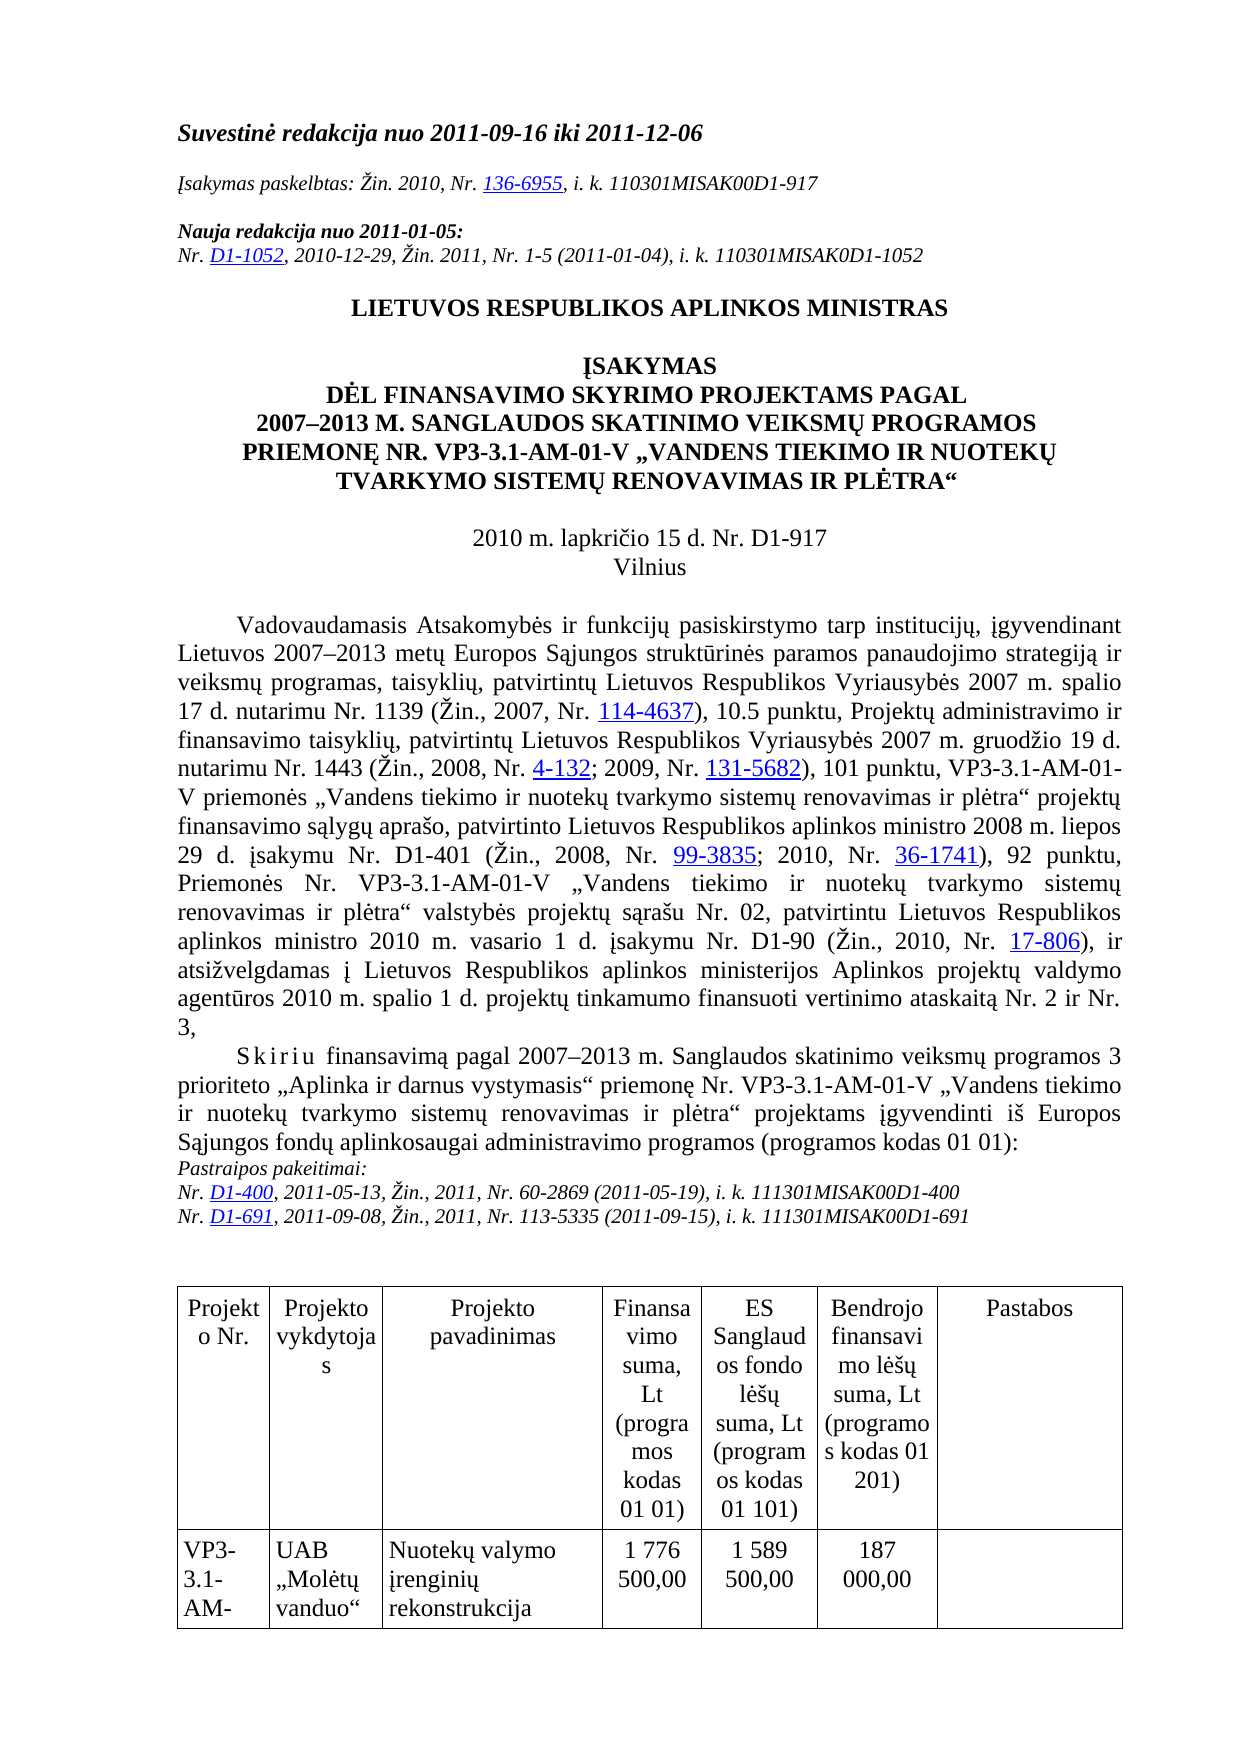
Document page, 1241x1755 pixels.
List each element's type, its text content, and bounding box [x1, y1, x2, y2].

text Suvestinė redakcija nuo 2011-09-16 iki 2011-12-06 [177, 118, 1122, 147]
table_cell 1 589 500,00 [702, 1530, 817, 1628]
table_header Projekto Nr. [178, 1287, 269, 1529]
text Nr. D1-400, 2011-05-13, Žin., 2011, Nr. 60-2869 (2011-05-19), i. k. 111301MISAK00D1-400 [177, 1180, 1122, 1204]
text ĮSAKYMAS [177, 351, 1122, 380]
text Vadovaudamasis Atsakomybės ir funkcijų pasiskirstymo tarp institucijų, įgyvendinant Lietuvos 2007–2013 metų Europos Sąjungos struktūrinės paramos panaudojimo strategiją ir veiksmų programas, taisyklių, patvirtintų Lietuvos Respublikos Vyriausybės 2007 m. spalio 17 d. nutarimu Nr. 1139 (Žin., 2007, Nr. 114-4637), 10.5 punktu, Projektų administravimo ir finansavimo taisyklių, patvirtintų Lietuvos Respublikos Vyriausybės 2007 m. gruodžio 19 d. nutarimu Nr. 1443 (Žin., 2008, Nr. 4-132; 2009, Nr. 131-5682), 101 punktu, VP3-3.1-AM-01-V priemonės „Vandens tiekimo ir nuotekų tvarkymo sistemų renovavimas ir plėtra“ projektų finansavimo sąlygų aprašo, patvirtinto Lietuvos Respublikos aplinkos ministro 2008 m. liepos 29 d. įsakymu Nr. D1-401 (Žin., 2008, Nr. 99-3835; 2010, Nr. 36-1741), 92 punktu, Priemonės Nr. VP3-3.1-AM-01-V „Vandens tiekimo ir nuotekų tvarkymo sistemų renovavimas ir plėtra“ valstybės projektų sąrašu Nr. 02, patvirtintu Lietuvos Respublikos aplinkos ministro 2010 m. vasario 1 d. įsakymu Nr. D1-90 (Žin., 2010, Nr. 17-806), ir atsižvelgdamas į Lietuvos Respublikos aplinkos ministerijos Aplinkos projektų valdymo agentūros 2010 m. spalio 1 d. projektų tinkamumo finansuoti vertinimo ataskaitą Nr. 2 ir Nr. 3, [177, 610, 1122, 1041]
table_cell Nuotekų valymo įrenginių rekonstrukcija [383, 1530, 602, 1628]
text DĖL FINANSAVIMO SKYRIMO PROJEKTAMS PAGAL 2007–2013 M. SANGLAUDOS SKATINIMO VEIKSMŲ PROGRAMOS PRIEMONĘ Nr. VP3-3.1-AM-01-V „VANDENS TIEKIMO IR NUOTEKŲ TVARKYMO SISTEMŲ RENOVAVIMAS IR PLĖTRA“ [177, 380, 1122, 495]
text Nauja redakcija nuo 2011-01-05: [177, 219, 1122, 243]
text Vilnius [177, 552, 1122, 581]
table_cell UAB „Molėtų vanduo“ [270, 1530, 382, 1628]
table_header ES Sanglaudos fondo lėšų suma, Lt (programos kodas 01 101) [702, 1287, 817, 1529]
text LIETUVOS RESPUBLIKOS APLINKOS MINISTRAS [177, 293, 1122, 322]
text Skiriu finansavimą pagal 2007–2013 m. Sanglaudos skatinimo veiksmų programos 3 prioriteto „Aplinka ir darnus vystymasis“ priemonę Nr. VP3-3.1-AM-01-V „Vandens tiekimo ir nuotekų tvarkymo sistemų renovavimas ir plėtra“ projektams įgyvendinti iš Europos Sąjungos fondų aplinkosaugai administravimo programos (programos kodas 01 01): [177, 1041, 1122, 1156]
table_header Finansavimo suma, Lt (programos kodas 01 01) [603, 1287, 701, 1529]
text Įsakymas paskelbtas: Žin. 2010, Nr. 136-6955, i. k. 110301MISAK00D1-917 [177, 171, 1122, 195]
text 2010 m. lapkričio 15 d. Nr. D1-917 [177, 523, 1122, 552]
text Nr. D1-691, 2011-09-08, Žin., 2011, Nr. 113-5335 (2011-09-15), i. k. 111301MISAK00D1-691 [177, 1204, 1122, 1228]
text Nr. D1-1052, 2010-12-29, Žin. 2011, Nr. 1-5 (2011-01-04), i. k. 110301MISAK0D1-1052 [177, 243, 1122, 267]
table_header Pastabos [938, 1287, 1122, 1529]
table_cell [938, 1530, 1122, 1628]
table_header Bendrojo finansavimo lėšų suma, Lt (programos kodas 01 201) [818, 1287, 937, 1529]
text Pastraipos pakeitimai: [177, 1156, 1122, 1180]
table_header Projekto pavadinimas [383, 1287, 602, 1529]
table_cell 1 776 500,00 [603, 1530, 701, 1628]
table_cell 187 000,00 [818, 1530, 937, 1628]
table_cell VP3-3.1-AM- [178, 1530, 269, 1628]
table_header Projekto vykdytojas [270, 1287, 382, 1529]
